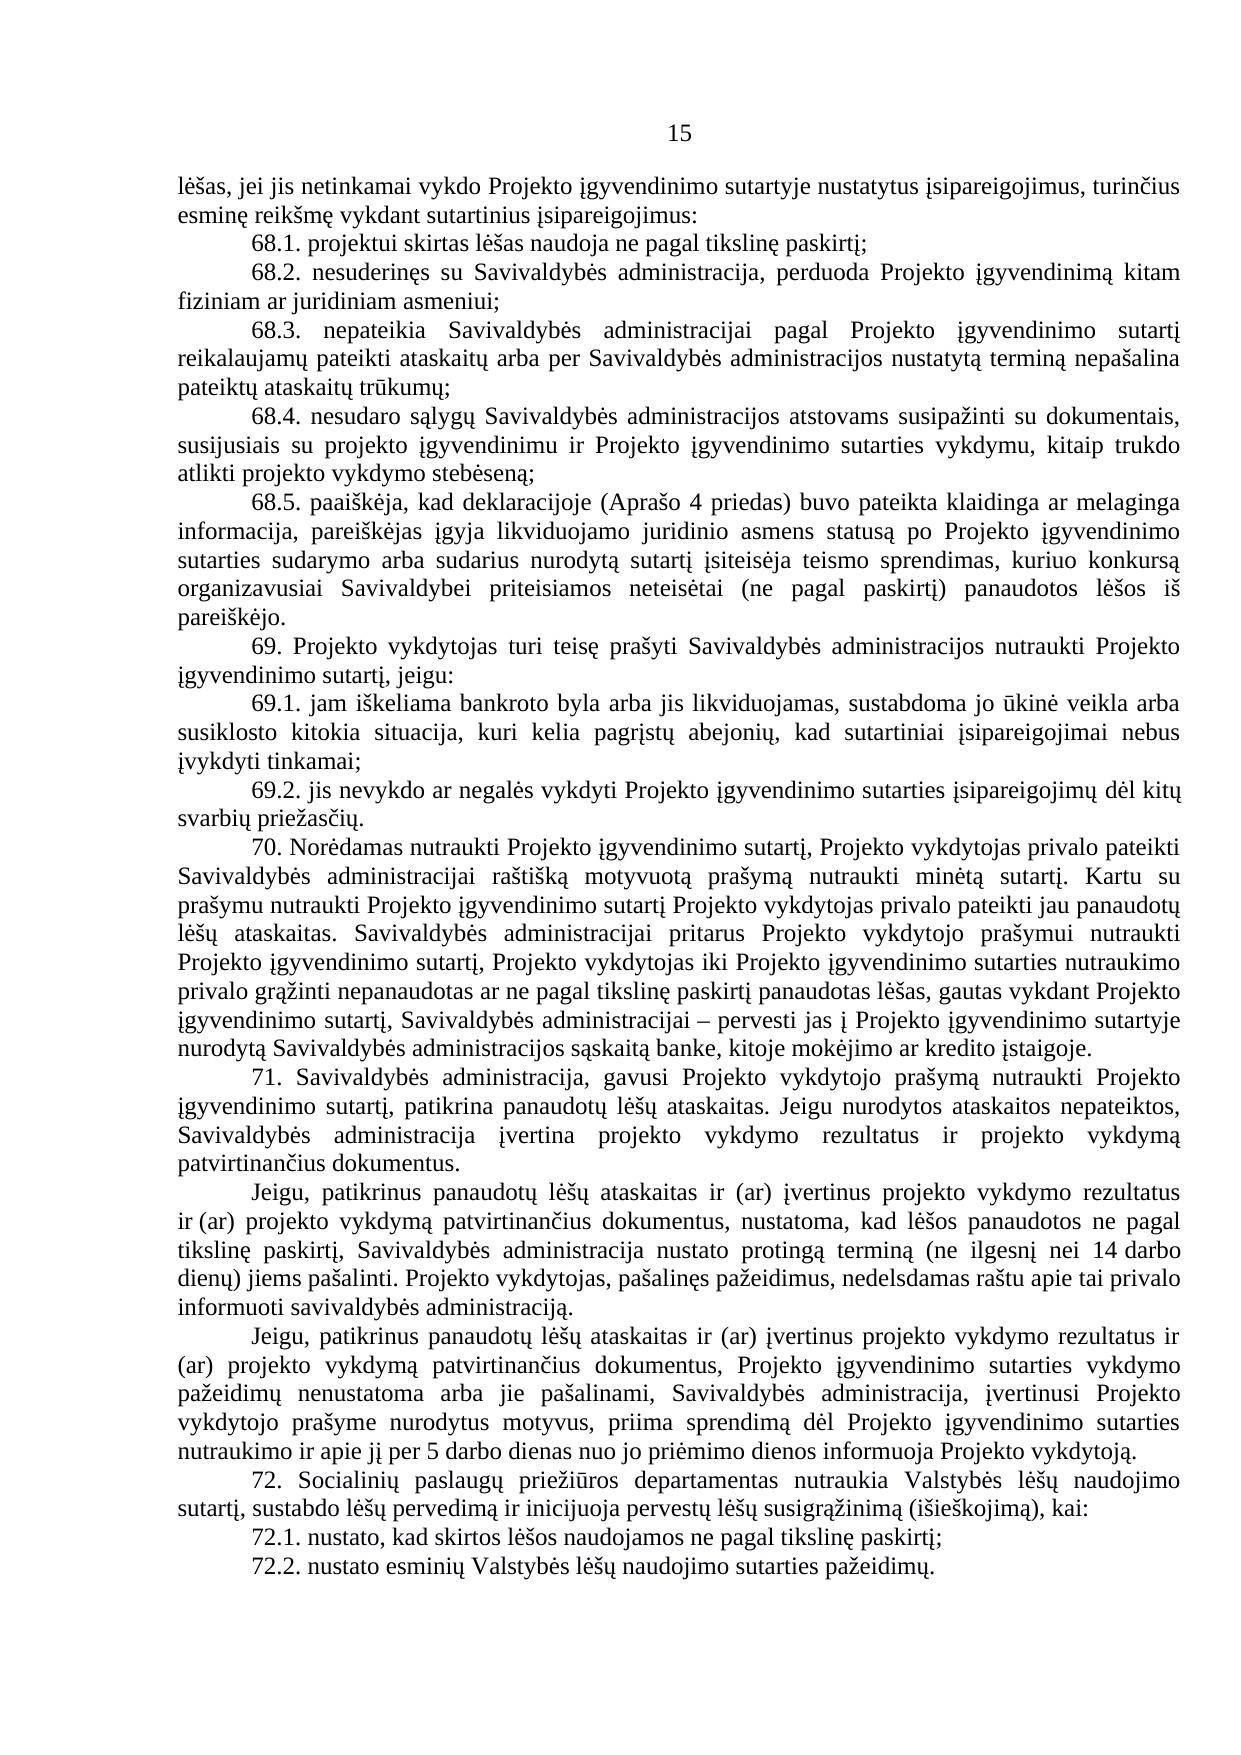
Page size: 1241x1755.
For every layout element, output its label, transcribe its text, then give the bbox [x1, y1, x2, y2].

text 68.5. paaiškėja, kad deklaracijoje (Aprašo 4 priedas) buvo pateikta klaidinga ar melaginga informacija, pareiškėjas įgyja likviduojamo juridinio asmens statusą po Projekto įgyvendinimo sutarties sudarymo arba sudarius nurodytą sutartį įsiteisėja teismo sprendimas, kuriuo konkursą organizavusiai Savivaldybei priteisiamos neteisėtai (ne pagal paskirtį) panaudotos lėšos iš pareiškėjo. [177, 487, 1181, 631]
text 69. Projekto vykdytojas turi teisę prašyti Savivaldybės administracijos nutraukti Projekto įgyvendinimo sutartį, jeigu: [177, 631, 1181, 688]
text 68.3. nepateikia Savivaldybės administracijai pagal Projekto įgyvendinimo sutartį reikalaujamų pateikti ataskaitų arba per Savivaldybės administracijos nustatytą terminą nepašalina pateiktų ataskaitų trūkumų; [177, 315, 1181, 401]
text 68.2. nesuderinęs su Savivaldybės administracija, perduoda Projekto įgyvendinimą kitam fiziniam ar juridiniam asmeniui; [177, 257, 1181, 315]
text Jeigu, patikrinus panaudotų lėšų ataskaitas ir (ar) įvertinus projekto vykdymo rezultatus ir (ar) projekto vykdymą patvirtinančius dokumentus, Projekto įgyvendinimo sutarties vykdymo pažeidimų nenustatoma arba jie pašalinami, Savivaldybės administracija, įvertinusi Projekto vykdytojo prašyme nurodytus motyvus, priima sprendimą dėl Projekto įgyvendinimo sutarties nutraukimo ir apie jį per 5 darbo dienas nuo jo priėmimo dienos informuoja Projekto vykdytoją. [177, 1321, 1181, 1465]
text 68.4. nesudaro sąlygų Savivaldybės administracijos atstovams susipažinti su dokumentais, susijusiais su projekto įgyvendinimu ir Projekto įgyvendinimo sutarties vykdymu, kitaip trukdo atlikti projekto vykdymo stebėseną; [177, 401, 1181, 487]
text 69.1. jam iškeliama bankroto byla arba jis likviduojamas, sustabdoma jo ūkinė veikla arba susiklosto kitokia situacija, kuri kelia pagrįstų abejonių, kad sutartiniai įsipareigojimai nebus įvykdyti tinkamai; [177, 688, 1181, 775]
text 72.2. nustato esminių Valstybės lėšų naudojimo sutarties pažeidimų. [177, 1551, 1181, 1580]
text 70. Norėdamas nutraukti Projekto įgyvendinimo sutartį, Projekto vykdytojas privalo pateikti Savivaldybės administracijai raštišką motyvuotą prašymą nutraukti minėtą sutartį. Kartu su prašymu nutraukti Projekto įgyvendinimo sutartį Projekto vykdytojas privalo pateikti jau panaudotų lėšų ataskaitas. Savivaldybės administracijai pritarus Projekto vykdytojo prašymui nutraukti Projekto įgyvendinimo sutartį, Projekto vykdytojas iki Projekto įgyvendinimo sutarties nutraukimo privalo grąžinti nepanaudotas ar ne pagal tikslinę paskirtį panaudotas lėšas, gautas vykdant Projekto įgyvendinimo sutartį, Savivaldybės administracijai – pervesti jas į Projekto įgyvendinimo sutartyje nurodytą Savivaldybės administracijos sąskaitą banke, kitoje mokėjimo ar kredito įstaigoje. [177, 832, 1181, 1062]
text 72. Socialinių paslaugų priežiūros departamentas nutraukia Valstybės lėšų naudojimo sutartį, sustabdo lėšų pervedimą ir inicijuoja pervestų lėšų susigrąžinimą (išieškojimą), kai: [177, 1465, 1181, 1522]
text 69.2. jis nevykdo ar negalės vykdyti Projekto įgyvendinimo sutarties įsipareigojimų dėl kitų svarbių priežasčių. [177, 775, 1181, 832]
text 68.1. projektui skirtas lėšas naudoja ne pagal tikslinę paskirtį; [177, 228, 1181, 257]
text 72.1. nustato, kad skirtos lėšos naudojamos ne pagal tikslinę paskirtį; [177, 1522, 1181, 1551]
text lėšas, jei jis netinkamai vykdo Projekto įgyvendinimo sutartyje nustatytus įsipareigojimus, turinčius esminę reikšmę vykdant sutartinius įsipareigojimus: [177, 171, 1181, 228]
text Jeigu, patikrinus panaudotų lėšų ataskaitas ir (ar) įvertinus projekto vykdymo rezultatus ir (ar) projekto vykdymą patvirtinančius dokumentus, nustatoma, kad lėšos panaudotos ne pagal tikslinę paskirtį, Savivaldybės administracija nustato protingą terminą (ne ilgesnį nei 14 darbo dienų) jiems pašalinti. Projekto vykdytojas, pašalinęs pažeidimus, nedelsdamas raštu apie tai privalo informuoti savivaldybės administraciją. [177, 1177, 1181, 1321]
text 71. Savivaldybės administracija, gavusi Projekto vykdytojo prašymą nutraukti Projekto įgyvendinimo sutartį, patikrina panaudotų lėšų ataskaitas. Jeigu nurodytos ataskaitos nepateiktos, Savivaldybės administracija įvertina projekto vykdymo rezultatus ir projekto vykdymą patvirtinančius dokumentus. [177, 1062, 1181, 1177]
